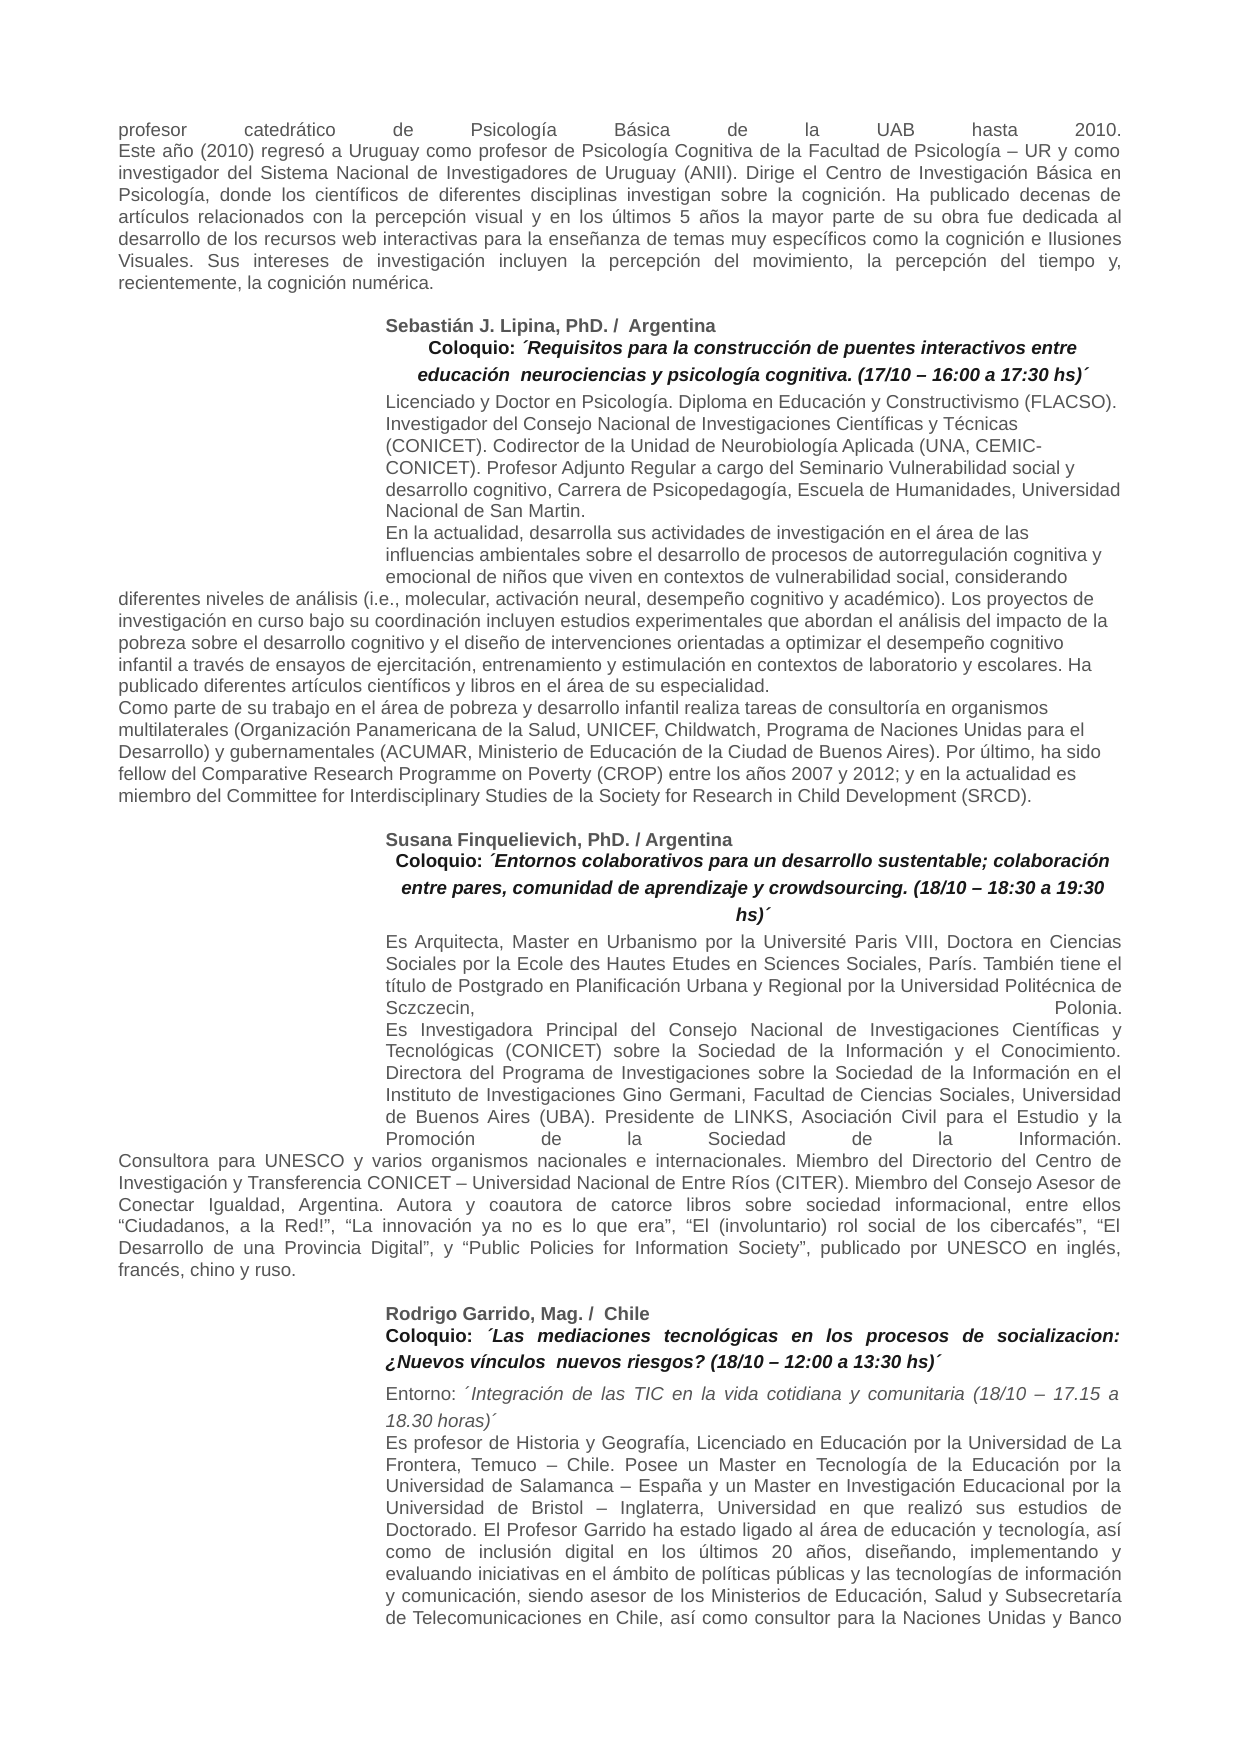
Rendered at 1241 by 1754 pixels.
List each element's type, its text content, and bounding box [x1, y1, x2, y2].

subtitle Coloquio: ´Entornos colaborativos para un desarrollo sustentable; colaboración entre pares, comunidad de aprendizaje y crowdsourcing. (18/10 – 18:30 a 19:30 hs)´ [118, 850, 1122, 925]
text Sebastián J. Lipina, PhD. / Argentina [118, 315, 1122, 337]
text Es Arquitecta, Master en Urbanismo por la Université Paris VIII, Doctora en Ciencias Sociales por la Ecole des Hautes Etudes en Sciences Sociales, París. También tiene el título de Postgrado en Planificación Urbana y Regional por la Universidad Politécnica de Sczczecin, Polonia. Es Investigadora Principal del Consejo Nacional de Investigaciones Científicas y Tecnológicas (CONICET) sobre la Sociedad de la Información y el Conocimiento. Directora del Programa de Investigaciones sobre la Sociedad de la Información en el Instituto de Investigaciones Gino Germani, Facultad de Ciencias Sociales, Universidad de Buenos Aires (UBA). Presidente de LINKS, Asociación Civil para el Estudio y la Promoción de la Sociedad de la Información. Consultora para UNESCO y varios organismos nacionales e internacionales. Miembro del Directorio del Centro de Investigación y Transferencia CONICET – Universidad Nacional de Entre Ríos (CITER). Miembro del Consejo Asesor de Conectar Igualdad, Argentina. Autora y coautora de catorce libros sobre sociedad informacional, entre ellos “Ciudadanos, a la Red!”, “La innovación ya no es lo que era”, “El (involuntario) rol social de los cibercafés”, “El Desarrollo de una Provincia Digital”, y “Public Policies for Information Society”, publicado por UNESCO en inglés, francés, chino y ruso. [118, 931, 1122, 1281]
text Es profesor de Historia y Geografía, Licenciado en Educación por la Universidad de La Frontera, Temuco – Chile. Posee un Master en Tecnología de la Educación por la Universidad de Salamanca – España y un Master en Investigación Educacional por la Universidad de Bristol – Inglaterra, Universidad en que realizó sus estudios de Doctorado. El Profesor Garrido ha estado ligado al área de educación y tecnología, así como de inclusión digital en los últimos 20 años, diseñando, implementando y evaluando iniciativas en el ámbito de políticas públicas y las tecnologías de información y comunicación, siendo asesor de los Ministerios de Educación, Salud y Subsecretaría de Telecomunicaciones en Chile, así como consultor para la Naciones Unidas y Banco [118, 1431, 1122, 1628]
text Susana Finquelievich, PhD. / Argentina [118, 828, 1122, 850]
text profesor catedrático de Psicología Básica de la UAB hasta 2010. Este año (2010) regresó a Uruguay como profesor de Psicología Cognitiva de la Facultad de Psicología – UR y como investigador del Sistema Nacional de Investigadores de Uruguay (ANII). Dirige el Centro de Investigación Básica en Psicología, donde los científicos de diferentes disciplinas investigan sobre la cognición. Ha publicado decenas de artículos relacionados con la percepción visual y en los últimos 5 años la mayor parte de su obra fue dedicada al desarrollo de los recursos web interactivas para la enseñanza de temas muy específicos como la cognición e Ilusiones Visuales. Sus intereses de investigación incluyen la percepción del movimiento, la percepción del tiempo y, recientemente, la cognición numérica. [118, 118, 1122, 293]
text Rodrigo Garrido, Mag. / Chile [118, 1302, 1122, 1324]
text Licenciado y Doctor en Psicología. Diploma en Educación y Constructivismo (FLACSO). Investigador del Consejo Nacional de Investigaciones Científicas y Técnicas (CONICET). Codirector de la Unidad de Neurobiología Aplicada (UNA, CEMIC-CONICET). Profesor Adjunto Regular a cargo del Seminario Vulnerabilidad social y desarrollo cognitivo, Carrera de Psicopedagogía, Escuela de Humanidades, Universidad Nacional de San Martin. En la actualidad, desarrolla sus actividades de investigación en el área de las influencias ambientales sobre el desarrollo de procesos de autorregulación cognitiva y emocional de niños que viven en contextos de vulnerabilidad social, considerando diferentes niveles de análisis (i.e., molecular, activación neural, desempeño cognitivo y académico). Los proyectos de investigación en curso bajo su coordinación incluyen estudios experimentales que abordan el análisis del impacto de la pobreza sobre el desarrollo cognitivo y el diseño de intervenciones orientadas a optimizar el desempeño cognitivo infantil a través de ensayos de ejercitación, entrenamiento y estimulación en contextos de laboratorio y escolares. Ha publicado diferentes artículos científicos y libros en el área de su especialidad. Como parte de su trabajo en el área de pobreza y desarrollo infantil realiza tareas de consultoría en organismos multilaterales (Organización Panamericana de la Salud, UNICEF, Childwatch, Programa de Naciones Unidas para el Desarrollo) y gubernamentales (ACUMAR, Ministerio de Educación de la Ciudad de Buenos Aires). Por último, ha sido fellow del Comparative Research Programme on Poverty (CROP) entre los años 2007 y 2012; y en la actualidad es miembro del Committee for Interdisciplinary Studies de la Society for Research in Child Development (SRCD). [118, 391, 1122, 806]
subtitle Coloquio: ´Las mediaciones tecnológicas en los procesos de socializacion: ¿Nuevos vínculos nuevos riesgos? (18/10 – 12:00 a 13:30 hs)´ [118, 1324, 1122, 1373]
text Entorno: ´Integración de las TIC en la vida cotidiana y comunitaria (18/10 – 17.15 a 18.30 horas)´ [118, 1378, 1122, 1431]
subtitle Coloquio: ´Requisitos para la construcción de puentes interactivos entre educación neurociencias y psicología cognitiva. (17/10 – 16:00 a 17:30 hs)´ [118, 337, 1122, 385]
